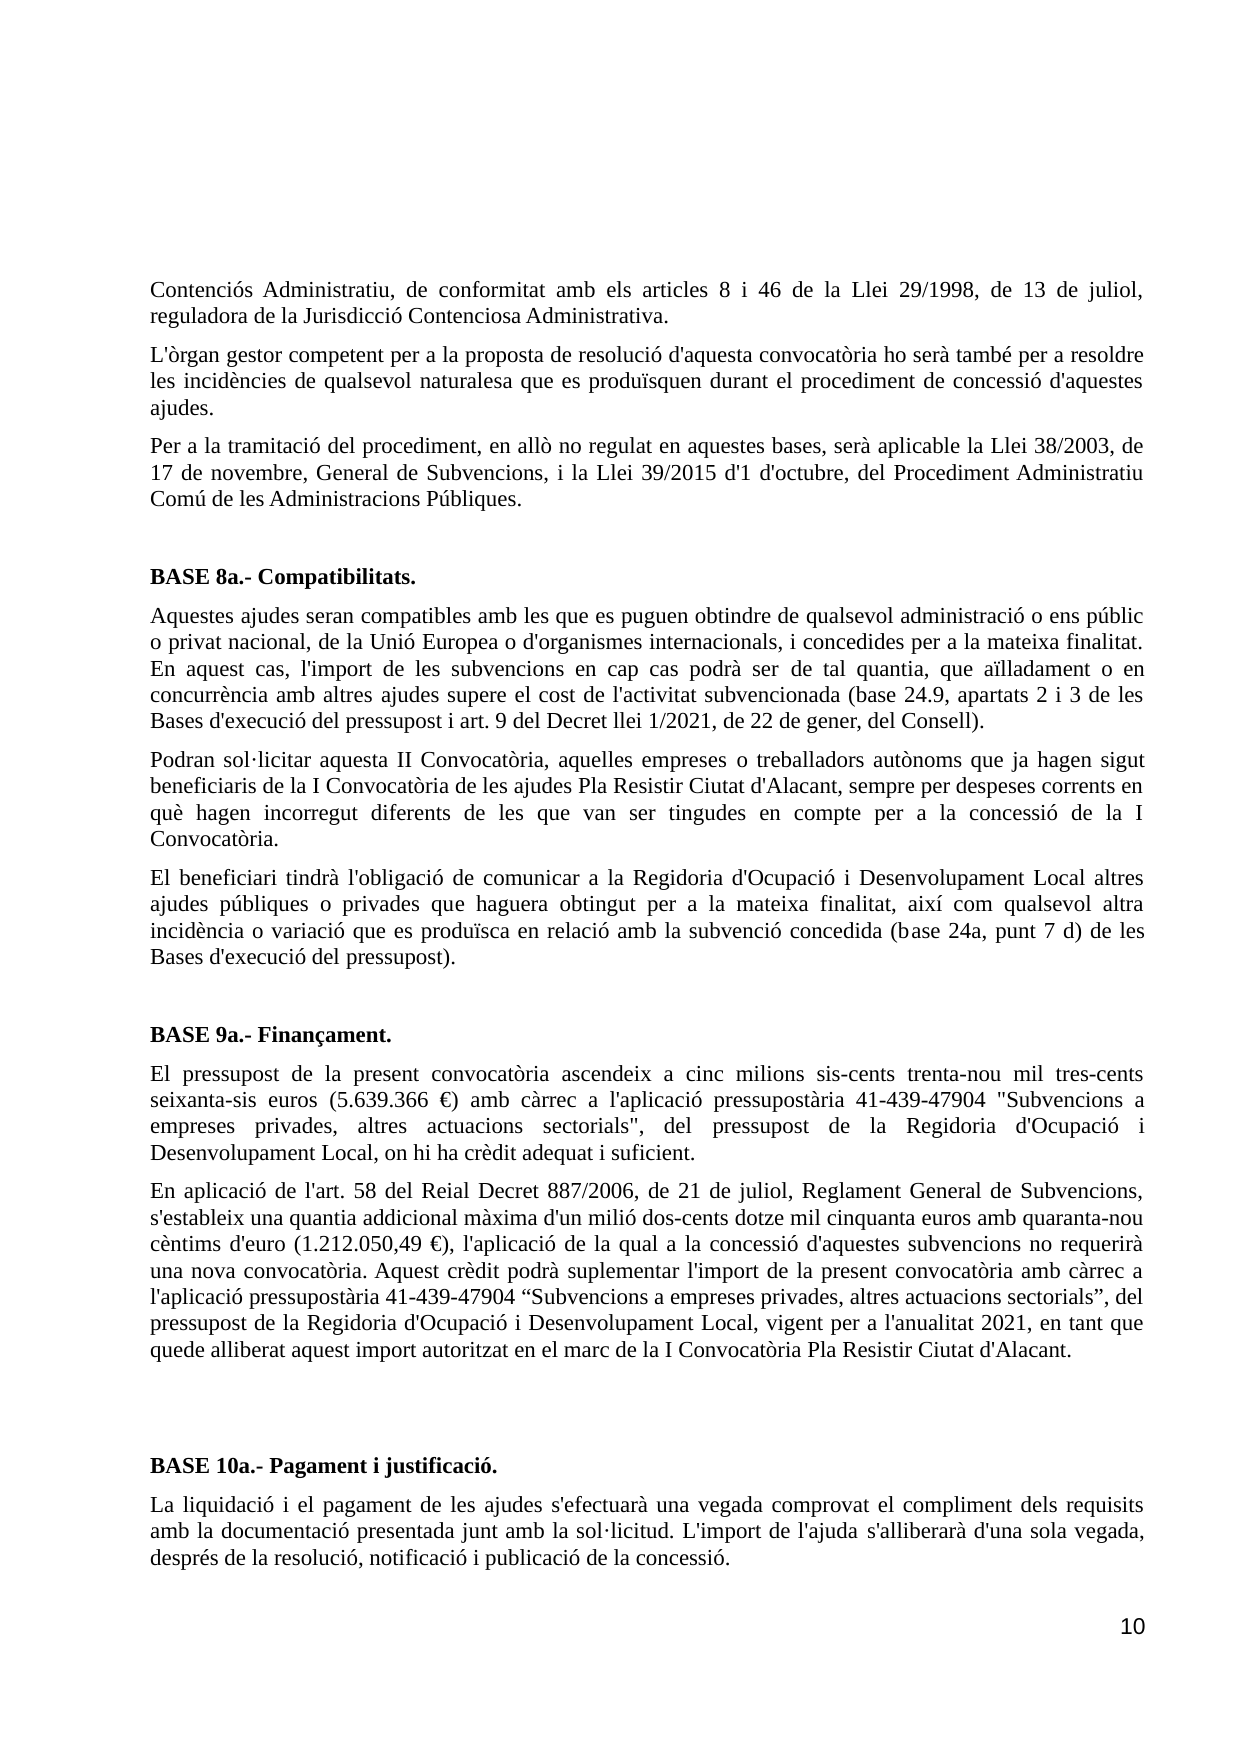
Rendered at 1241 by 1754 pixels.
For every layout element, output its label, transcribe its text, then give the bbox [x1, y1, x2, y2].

text Podran sol·licitar aquesta II Convocatòria, aquelles empreses o treballadors autònoms que ja hagen sigut beneficiaris de la I Convocatòria de les ajudes Pla Resistir Ciutat d'Alacant, sempre per despeses corrents en què hagen incorregut diferents de les que van ser tingudes en compte per a la concessió de la I Convocatòria. [150, 746, 1145, 852]
text BASE 9a.- Finançament. [150, 1021, 1145, 1047]
text BASE 8a.- Compatibilitats. [150, 563, 1145, 589]
text Contenciós Administratiu, de conformitat amb els articles 8 i 46 de la Llei 29/1998, de 13 de juliol, reguladora de la Jurisdicció Contenciosa Administrativa. [150, 276, 1145, 328]
text El pressupost de la present convocatòria ascendeix a cinc milions sis-cents trenta-nou mil tres-cents seixanta-sis euros (5.639.366 €) amb càrrec a l'aplicació pressupostària 41-439-47904 "Subvencions a empreses privades, altres actuacions sectorials", del pressupost de la Regidoria d'Ocupació i Desenvolupament Local, on hi ha crèdit adequat i suficient. [150, 1060, 1145, 1165]
text La liquidació i el pagament de les ajudes s'efectuarà una vegada comprovat el compliment dels requisits amb la documentació presentada junt amb la sol·licitud. L'import de l'ajuda s'alliberarà d'una sola vegada, després de la resolució, notificació i publicació de la concessió. [150, 1491, 1145, 1570]
text En aplicació de l'art. 58 del Reial Decret 887/2006, de 21 de juliol, Reglament General de Subvencions, s'estableix una quantia addicional màxima d'un milió dos-cents dotze mil cinquanta euros amb quaranta-nou cèntims d'euro (1.212.050,49 €), l'aplicació de la qual a la concessió d'aquestes subvencions no requerirà una nova convocatòria. Aquest crèdit podrà suplementar l'import de la present convocatòria amb càrrec a l'aplicació pressupostària 41-439-47904 “Subvencions a empreses privades, altres actuacions sectorials”, del pressupost de la Regidoria d'Ocupació i Desenvolupament Local, vigent per a l'anualitat 2021, en tant que quede alliberat aquest import autoritzat en el marc de la I Convocatòria Pla Resistir Ciutat d'Alacant. [150, 1178, 1145, 1362]
text El beneficiari tindrà l'obligació de comunicar a la Regidoria d'Ocupació i Desenvolupament Local altres ajudes públiques o privades que haguera obtingut per a la mateixa finalitat, així com qualsevol altra incidència o variació que es produïsca en relació amb la subvenció concedida (base 24a, punt 7 d) de les Bases d'execució del pressupost). [150, 864, 1145, 969]
text L'òrgan gestor competent per a la proposta de resolució d'aquesta convocatòria ho serà també per a resoldre les incidències de qualsevol naturalesa que es produïsquen durant el procediment de concessió d'aquestes ajudes. [150, 341, 1145, 420]
text Aquestes ajudes seran compatibles amb les que es puguen obtindre de qualsevol administració o ens públic o privat nacional, de la Unió Europea o d'organismes internacionals, i concedides per a la mateixa finalitat. En aquest cas, l'import de les subvencions en cap cas podrà ser de tal quantia, que aïlladament o en concurrència amb altres ajudes supere el cost de l'activitat subvencionada (base 24.9, apartats 2 i 3 de les Bases d'execució del pressupost i art. 9 del Decret llei 1/2021, de 22 de gener, del Consell). [150, 602, 1145, 734]
text Per a la tramitació del procediment, en allò no regulat en aquestes bases, serà aplicable la Llei 38/2003, de 17 de novembre, General de Subvencions, i la Llei 39/2015 d'1 d'octubre, del Procediment Administratiu Comú de les Administracions Públiques. [150, 433, 1145, 512]
text BASE 10a.- Pagament i justificació. [150, 1452, 1145, 1479]
